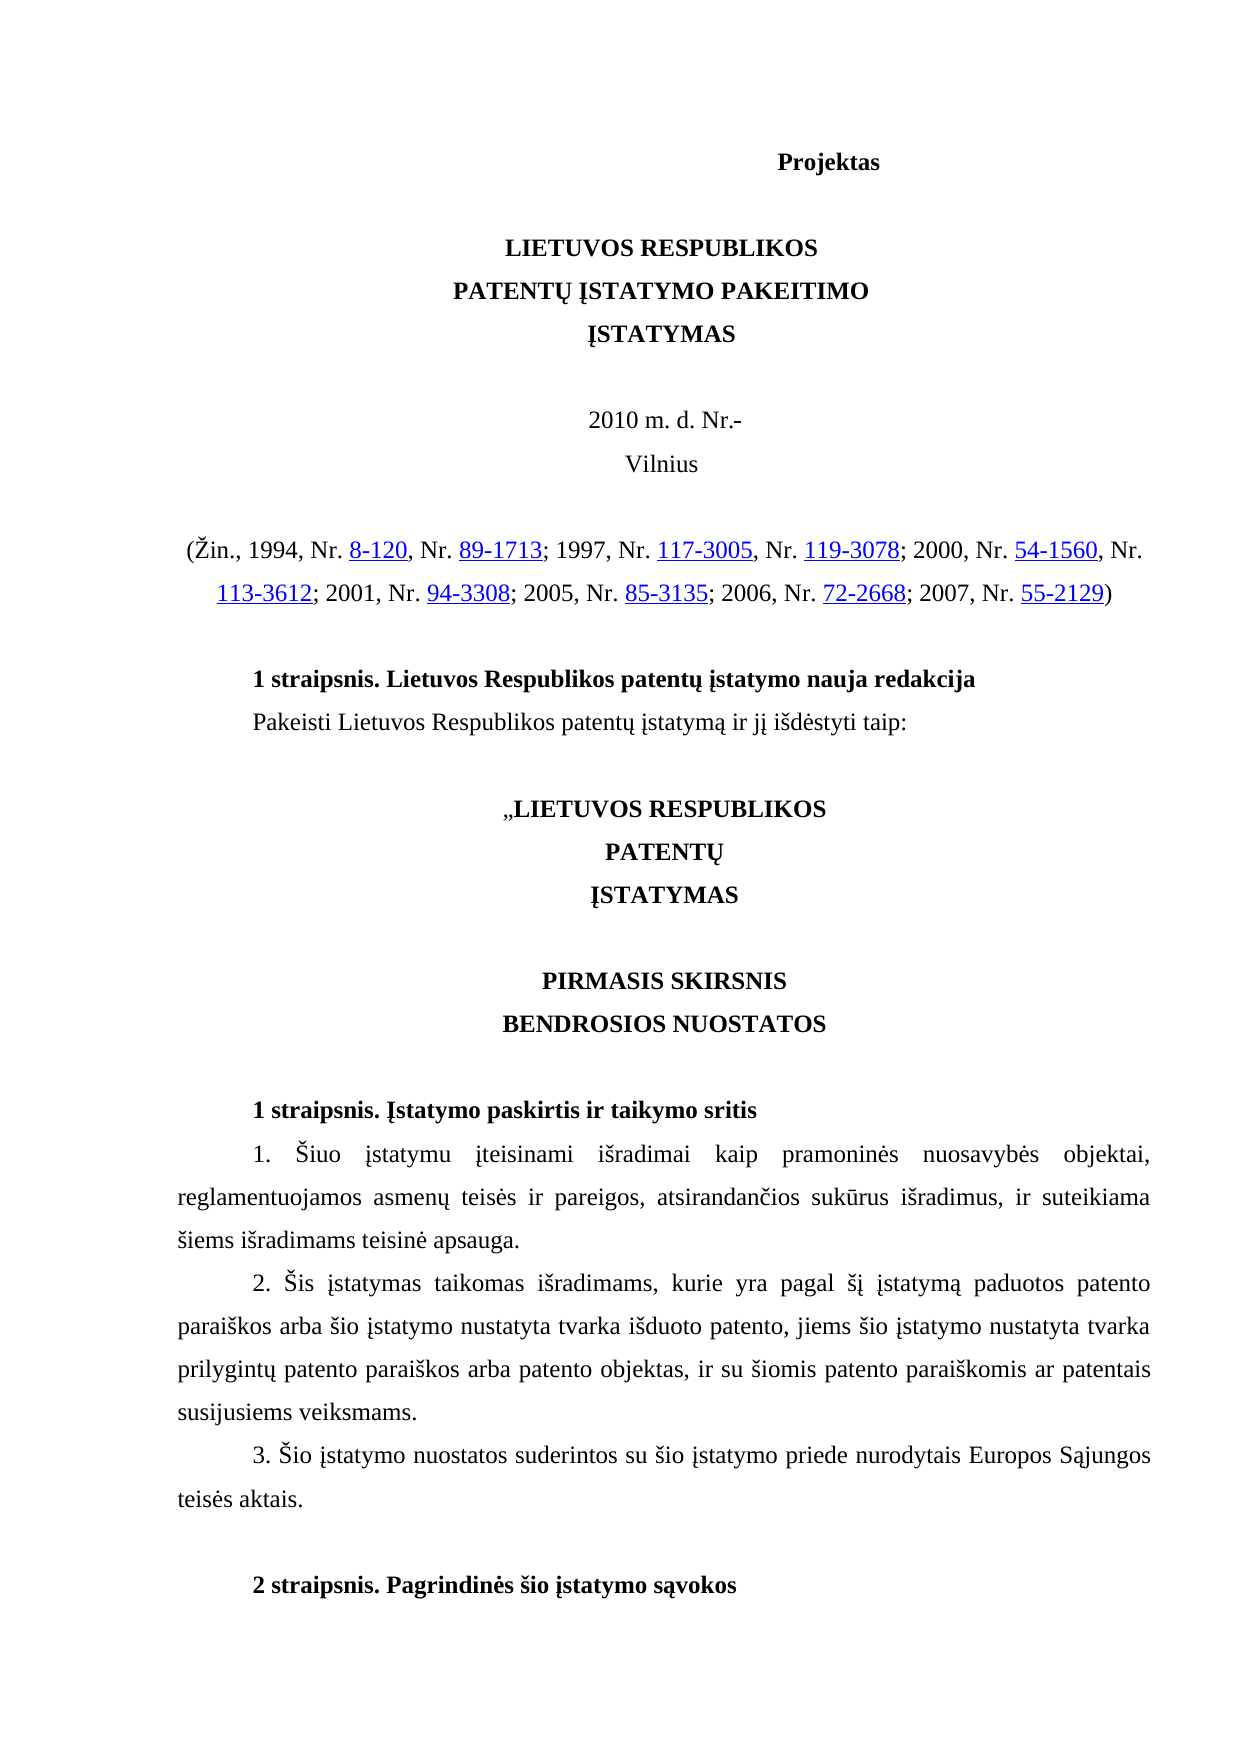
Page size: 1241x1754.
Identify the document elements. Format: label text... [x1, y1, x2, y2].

text 2. Šis įstatymas taikomas išradimams, kurie yra pagal šį įstatymą paduotos patento paraiškos arba šio įstatymo nustatyta tvarka išduoto patento, jiems šio įstatymo nustatyta tvarka prilygintų patento paraiškos arba patento objektas, ir su šiomis patento paraiškomis ar patentais susijusiems veiksmams. [177, 1268, 1152, 1426]
text PIRMASIS SKIRSNIS [177, 966, 1152, 995]
text PATENTŲ [177, 837, 1152, 866]
text Projektas [177, 147, 1152, 176]
text 1. Šiuo įstatymu įteisinami išradimai kaip pramoninės nuosavybės objektai, reglamentuojamos asmenų teisės ir pareigos, atsirandančios sukūrus išradimus, ir suteikiama šiems išradimams teisinė apsauga. [177, 1139, 1152, 1254]
text ĮSTATYMAS [177, 880, 1152, 909]
text ĮSTATYMAS [177, 319, 1152, 348]
text LIETUVOS RESPUBLIKOS [177, 233, 1152, 262]
text 1 straipsnis. Lietuvos Respublikos patentų įstatymo nauja redakcija [177, 664, 1152, 693]
text BENDROSIOS NUOSTATOS [177, 1009, 1152, 1038]
text Vilnius [177, 449, 1152, 477]
text (Žin., 1994, Nr. 8-120, Nr. 89-1713; 1997, Nr. 117-3005, Nr. 119-3078; 2000, Nr. 54-1560, Nr. 113-3612; 2001, Nr. 94-3308; 2005, Nr. 85-3135; 2006, Nr. 72-2668; 2007, Nr. 55-2129) [177, 535, 1152, 607]
text Pakeisti Lietuvos Respublikos patentų įstatymą ir jį išdėstyti taip: [177, 707, 1152, 736]
text „LIETUVOS RESPUBLIKOS [177, 794, 1152, 822]
text 2 straipsnis. Pagrindinės šio įstatymo sąvokos [177, 1570, 1152, 1599]
text 3. Šio įstatymo nuostatos suderintos su šio įstatymo priede nurodytais Europos Sąjungos teisės aktais. [177, 1441, 1152, 1512]
text 1 straipsnis. Įstatymo paskirtis ir taikymo sritis [177, 1096, 1152, 1124]
text PATENTŲ ĮSTATYMO PAKEITIMO [177, 276, 1152, 305]
text 2010 m. d. Nr. [177, 406, 1152, 434]
